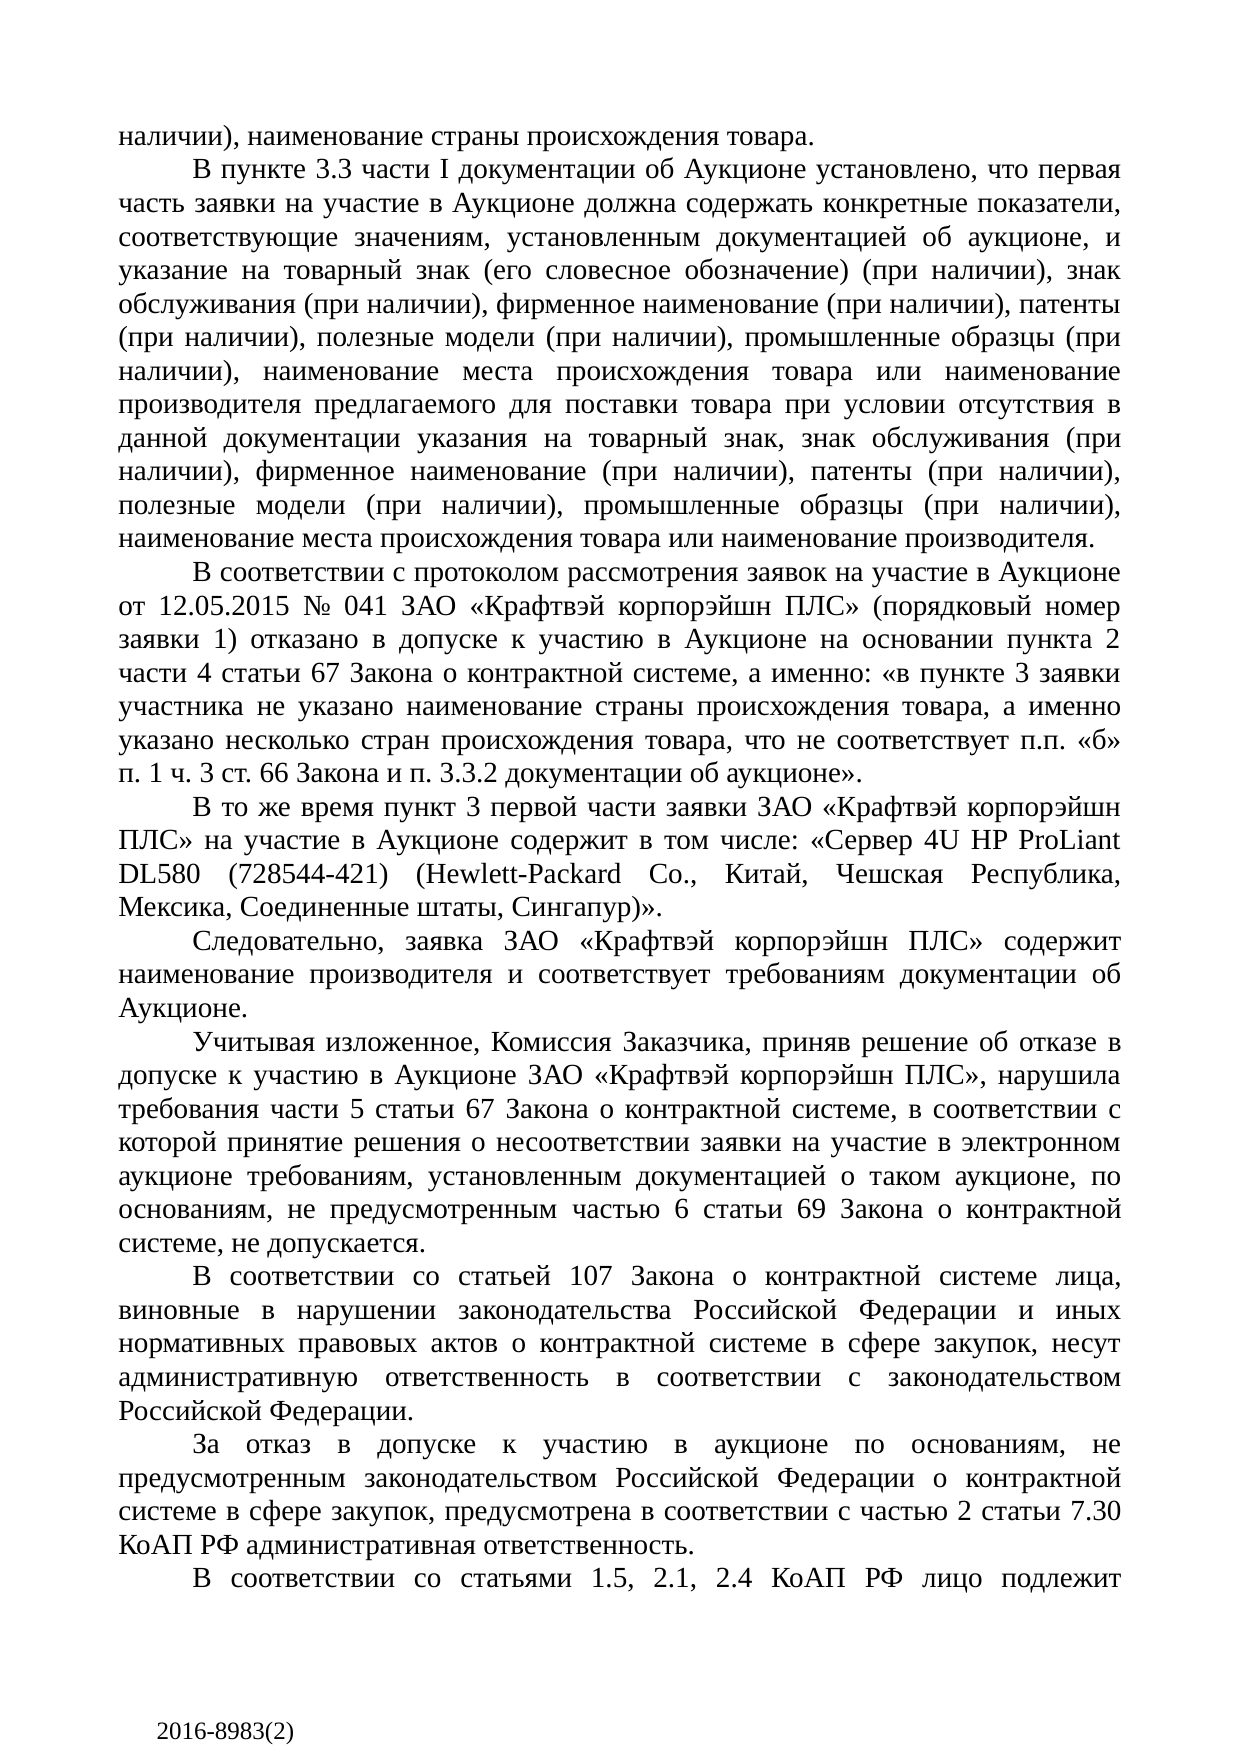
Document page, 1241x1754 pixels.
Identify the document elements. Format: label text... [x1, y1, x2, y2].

text В то же время пункт 3 первой части заявки ЗАО «Крафтвэй корпорэйшн ПЛС» на участие в Аукционе содержит в том числе: «Сервер 4U HP ProLiant DL580 (728544-421) (Hewlett-Packard Co., Китай, Чешская Республика, Мексика, Соединенные штаты, Сингапур)». [118, 789, 1122, 923]
text Следовательно, заявка ЗАО «Крафтвэй корпорэйшн ПЛС» содержит наименование производителя и соответствует требованиям документации об Аукционе. [118, 923, 1122, 1024]
text За отказ в допуске к участию в аукционе по основаниям, не предусмотренным законодательством Российской Федерации о контрактной системе в сфере закупок, предусмотрена в соответствии с частью 2 статьи 7.30 КоАП РФ административная ответственность. [118, 1426, 1122, 1560]
text В соответствии со статьей 107 Закона о контрактной системе лица, виновные в нарушении законодательства Российской Федерации и иных нормативных правовых актов о контрактной системе в сфере закупок, несут административную ответственность в соответствии с законодательством Российской Федерации. [118, 1258, 1122, 1426]
text наличии), наименование страны происхождения товара. [118, 118, 1122, 152]
text В соответствии с протоколом рассмотрения заявок на участие в Аукционе от 12.05.2015 № 041 ЗАО «Крафтвэй корпорэйшн ПЛС» (порядковый номер заявки 1) отказано в допуске к участию в Аукционе на основании пункта 2 части 4 статьи 67 Закона о контрактной системе, а именно: «в пункте 3 заявки участника не указано наименование страны происхождения товара, а именно указано несколько стран происхождения товара, что не соответствует п.п. «б» п. 1 ч. 3 ст. 66 Закона и п. 3.3.2 документации об аукционе». [118, 554, 1122, 789]
text В пункте 3.3 части I документации об Аукционе установлено, что первая часть заявки на участие в Аукционе должна содержать конкретные показатели, соответствующие значениям, установленным документацией об аукционе, и указание на товарный знак (его словесное обозначение) (при наличии), знак обслуживания (при наличии), фирменное наименование (при наличии), патенты (при наличии), полезные модели (при наличии), промышленные образцы (при наличии), наименование места происхождения товара или наименование производителя предлагаемого для поставки товара при условии отсутствия в данной документации указания на товарный знак, знак обслуживания (при наличии), фирменное наименование (при наличии), патенты (при наличии), полезные модели (при наличии), промышленные образцы (при наличии), наименование места происхождения товара или наименование производителя. [118, 152, 1122, 554]
text В соответствии со статьями 1.5, 2.1, 2.4 КоАП РФ лицо подлежит [118, 1560, 1122, 1594]
text Учитывая изложенное, Комиссия Заказчика, приняв решение об отказе в допуске к участию в Аукционе ЗАО «Крафтвэй корпорэйшн ПЛС», нарушила требования части 5 статьи 67 Закона о контрактной системе, в соответствии с которой принятие решения о несоответствии заявки на участие в электронном аукционе требованиям, установленным документацией о таком аукционе, по основаниям, не предусмотренным частью 6 статьи 69 Закона о контрактной системе, не допускается. [118, 1024, 1122, 1258]
